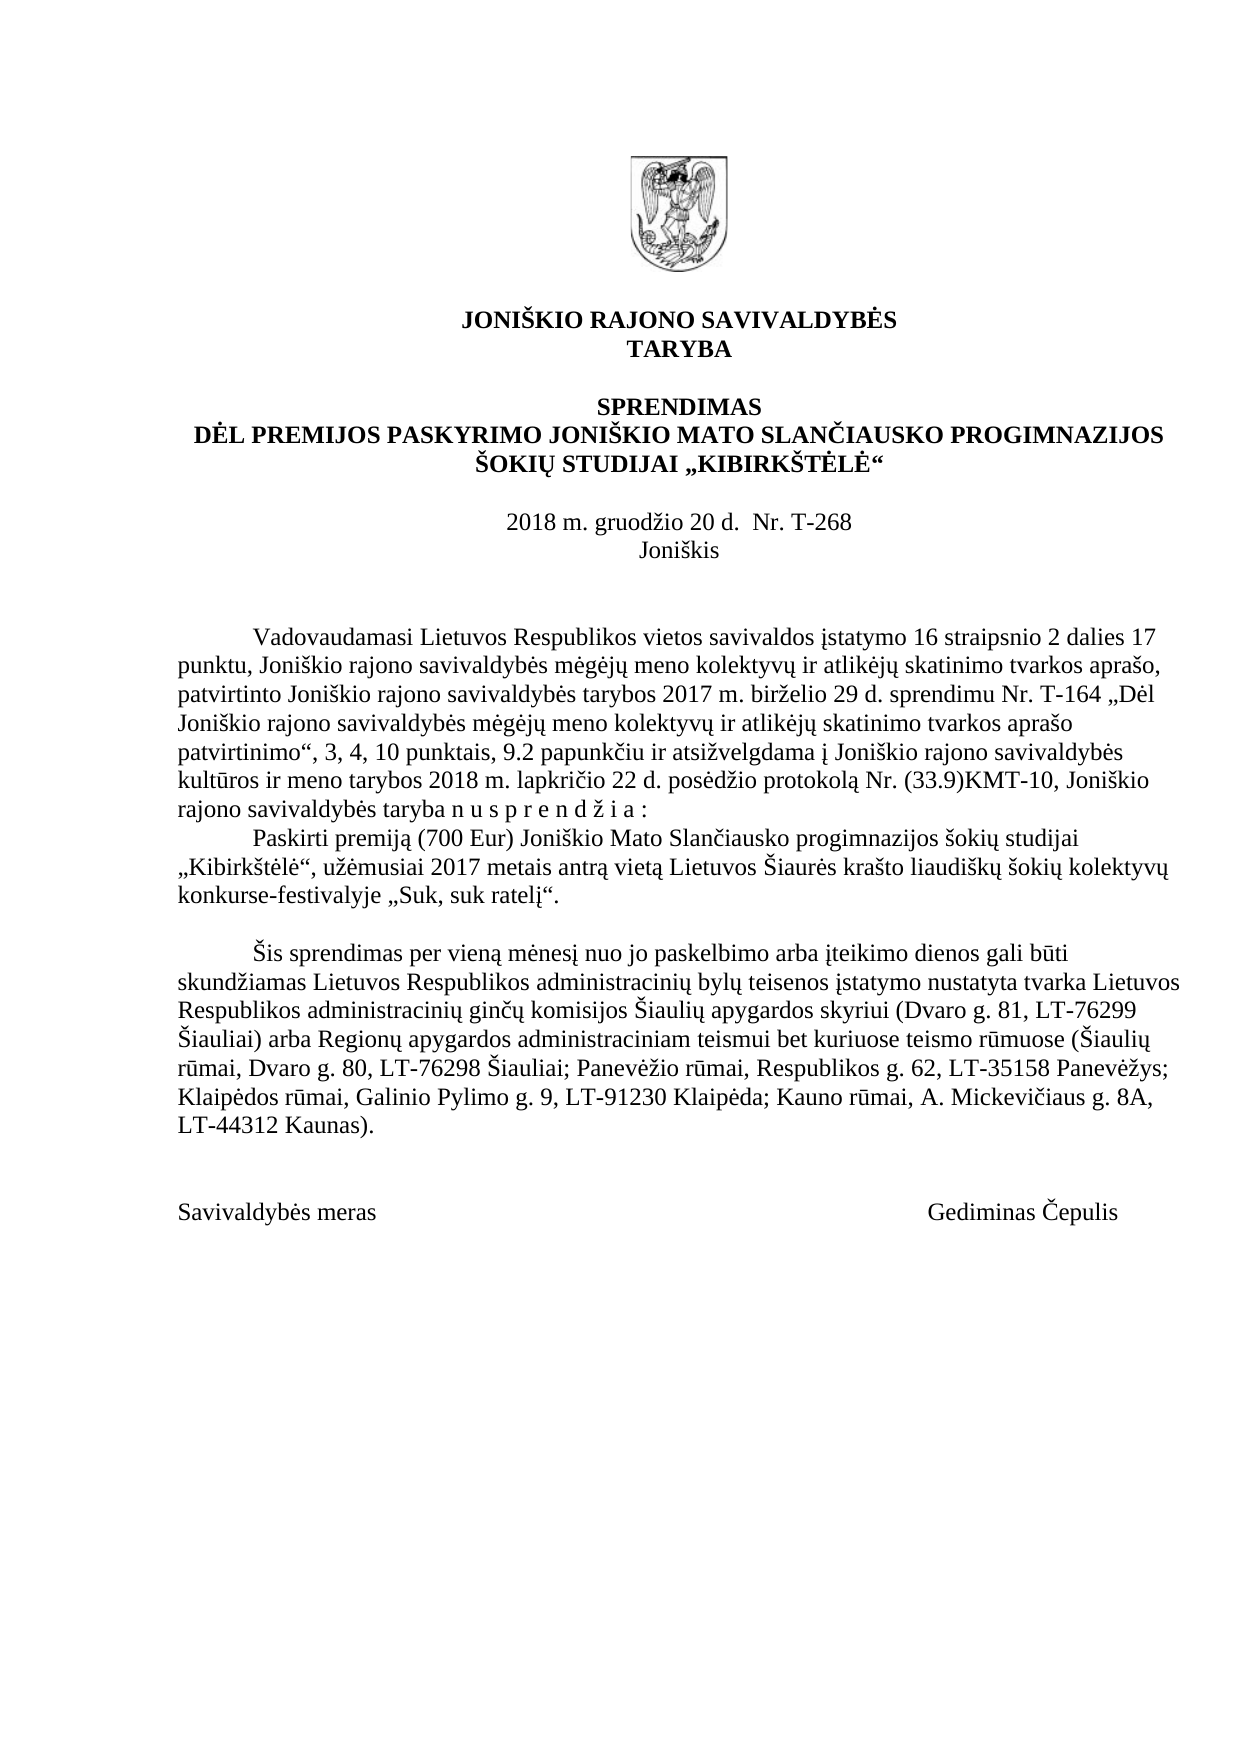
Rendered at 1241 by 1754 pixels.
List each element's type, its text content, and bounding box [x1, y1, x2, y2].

text Šis sprendimas per vieną mėnesį nuo jo paskelbimo arba įteikimo dienos gali būti skundžiamas Lietuvos Respublikos administracinių bylų teisenos įstatymo nustatyta tvarka Lietuvos Respublikos administracinių ginčų komisijos Šiaulių apygardos skyriui (Dvaro g. 81, LT-76299 Šiauliai) arba Regionų apygardos administraciniam teismui bet kuriuose teismo rūmuose (Šiaulių rūmai, Dvaro g. 80, LT-76298 Šiauliai; Panevėžio rūmai, Respublikos g. 62, LT-35158 Panevėžys; Klaipėdos rūmai, Galinio Pylimo g. 9, LT-91230 Klaipėda; Kauno rūmai, A. Mickevičiaus g. 8A, LT-44312 Kaunas). [177, 938, 1181, 1139]
text DĖL PREMIJOS PASKYRIMO JONIŠKIO MATO SLANČIAUSKO PROGIMNAZIJOS ŠOKIŲ STUDIJAI „KIBIRKŠTĖLĖ“ [177, 420, 1181, 478]
text Joniškio rajono savivaldybės TARYBA [177, 305, 1181, 363]
text SPRENDIMAS [177, 392, 1181, 420]
text Joniškis [177, 535, 1181, 564]
text Savivaldybės meras Gediminas Čepulis [177, 1197, 1181, 1225]
text Paskirti premiją (700 Eur) Joniškio Mato Slančiausko progimnazijos šokių studijai „Kibirkštėlė“, užėmusiai 2017 metais antrą vietą Lietuvos Šiaurės krašto liaudiškų šokių kolektyvų konkurse-festivalyje „Suk, suk ratelį“. [177, 823, 1181, 909]
text 2018 m. gruodžio 20 d. Nr. T-268 [177, 507, 1181, 535]
text Vadovaudamasi Lietuvos Respublikos vietos savivaldos įstatymo 16 straipsnio 2 dalies 17 punktu, Joniškio rajono savivaldybės mėgėjų meno kolektyvų ir atlikėjų skatinimo tvarkos aprašo, patvirtinto Joniškio rajono savivaldybės tarybos 2017 m. birželio 29 d. sprendimu Nr. T-164 „Dėl Joniškio rajono savivaldybės mėgėjų meno kolektyvų ir atlikėjų skatinimo tvarkos aprašo patvirtinimo“, 3, 4, 10 punktais, 9.2 papunkčiu ir atsižvelgdama į Joniškio rajono savivaldybės kultūros ir meno tarybos 2018 m. lapkričio 22 d. posėdžio protokolą Nr. (33.9)KMT-10, Joniškio rajono savivaldybės taryba nusprendžia: [177, 622, 1181, 823]
